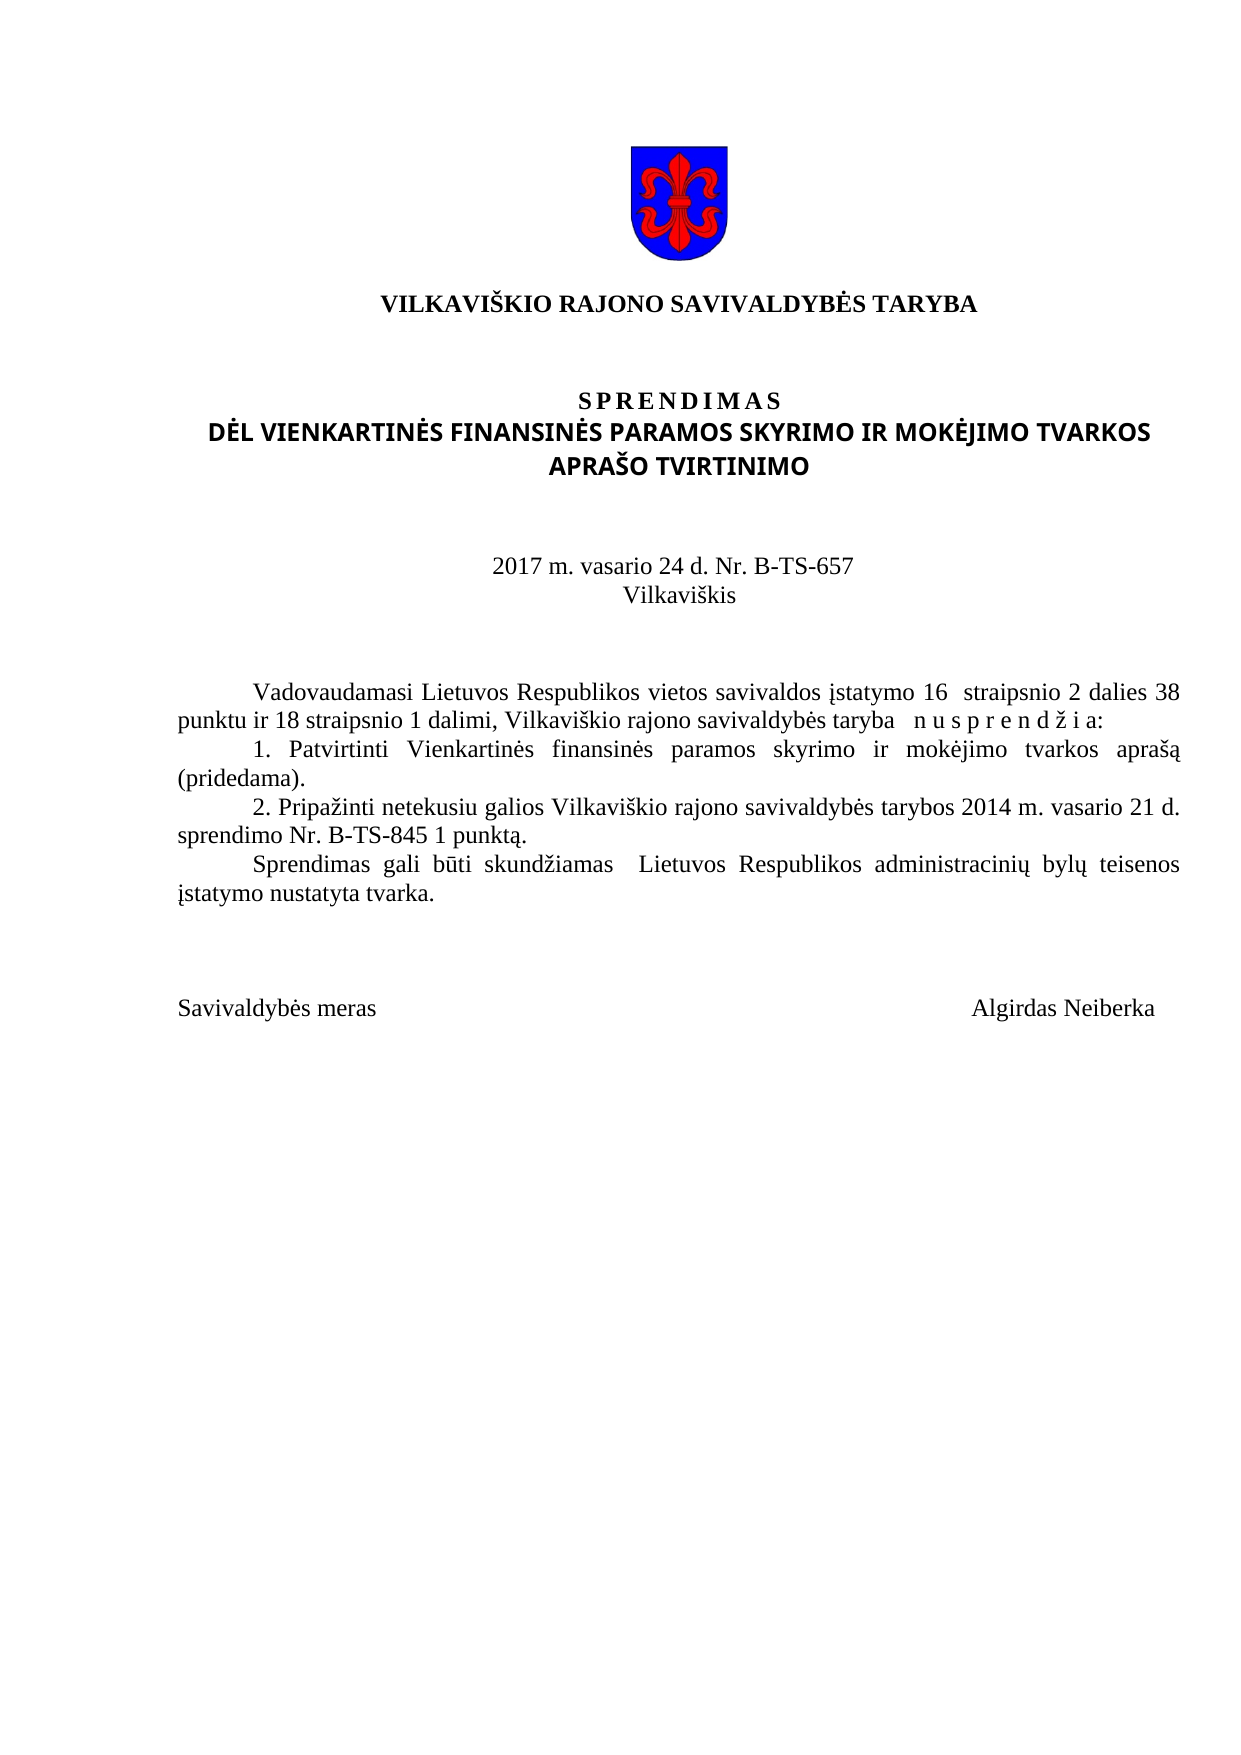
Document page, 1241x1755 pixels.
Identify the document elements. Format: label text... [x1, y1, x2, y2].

text VILKAVIŠKIO RAJONO SAVIVALDYBĖS TARYBA [177, 289, 1181, 318]
text 1. Patvirtinti Vienkartinės finansinės paramos skyrimo ir mokėjimo tvarkos aprašą (pridedama). [177, 734, 1181, 792]
text Sprendimas gali būti skundžiamas Lietuvos Respublikos administracinių bylų teisenos įstatymo nustatyta tvarka. [177, 849, 1181, 907]
text Vilkaviškis [177, 580, 1181, 609]
text DĖL VIENKARTINĖS FINANSINĖS PARAMOS SKYRIMO IR MOKĖJIMO TVARKOS APRAŠO TVIRTINIMO [177, 415, 1181, 483]
text Vadovaudamasi Lietuvos Respublikos vietos savivaldos įstatymo 16 straipsnio 2 dalies 38 punktu ir 18 straipsnio 1 dalimi, Vilkaviškio rajono savivaldybės taryba n u s p r e n d ž i a: [177, 677, 1181, 734]
text Savivaldybės meras Algirdas Neiberka [177, 993, 1181, 1022]
text SpREndimas [177, 386, 1181, 415]
text 2017 m. vasario 24 d. Nr. B-TS-657 [177, 551, 1181, 580]
text 2. Pripažinti netekusiu galios Vilkaviškio rajono savivaldybės tarybos 2014 m. vasario 21 d. sprendimo Nr. B-TS-845 1 punktą. [177, 792, 1181, 849]
